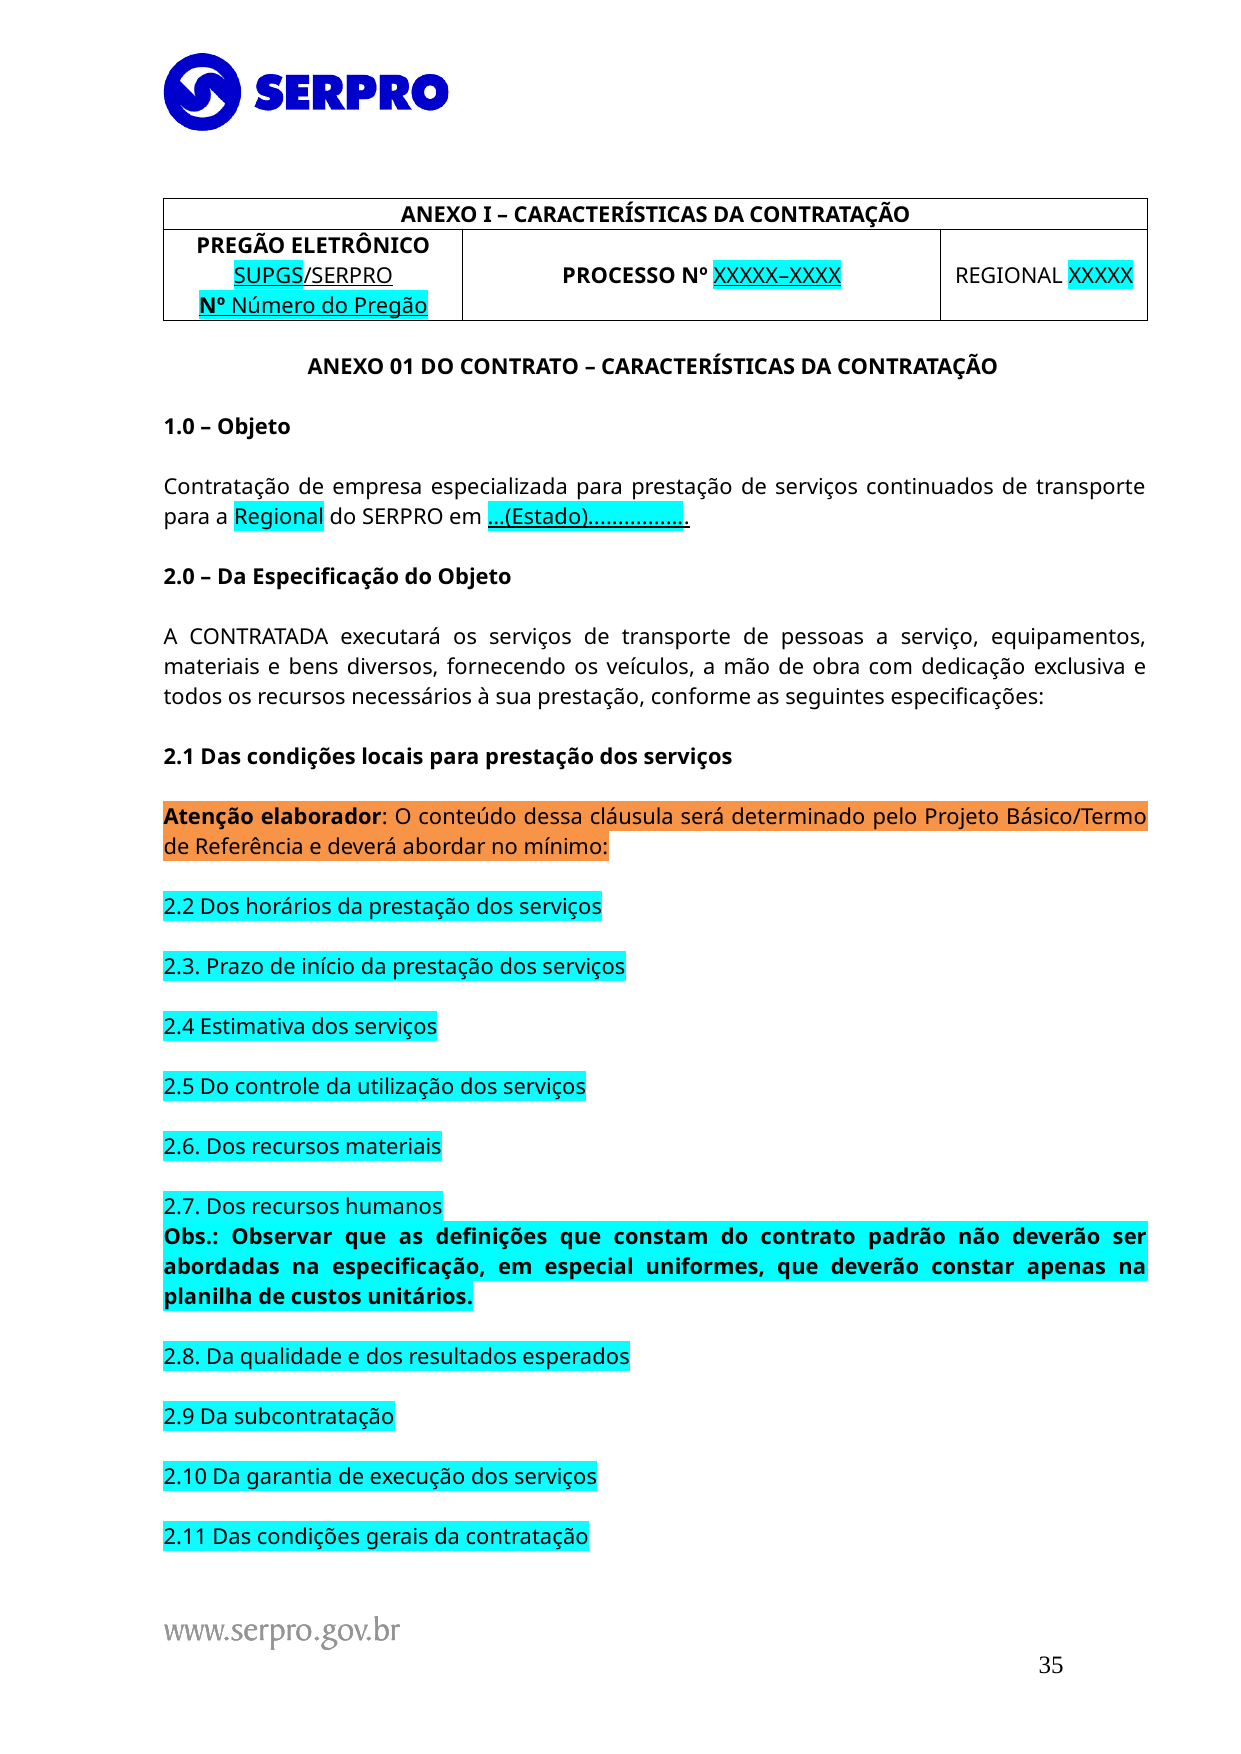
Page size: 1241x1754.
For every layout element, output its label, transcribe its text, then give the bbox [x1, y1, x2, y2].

text A CONTRATADA executará os serviços de transporte de pessoas a serviço, equipamentos, materiais e bens diversos, fornecendo os veículos, a mão de obra com dedicação exclusiva e todos os recursos necessários à sua prestação, conforme as seguintes especificações: [163, 621, 1148, 711]
table_header ANEXO I – CARACTERÍSTICAS DA CONTRATAÇÃO [164, 199, 1147, 228]
table_cell PROCESSO Nº XXXXX–XXXX [463, 230, 940, 319]
text 2.11 Das condições gerais da contratação [163, 1521, 1148, 1551]
text 2.4 Estimativa dos serviços [163, 1011, 1148, 1041]
picture [163, 53, 449, 131]
text ANEXO 01 DO CONTRATO – CARACTERÍSTICAS DA CONTRATAÇÃO [163, 351, 1148, 381]
text 2.8. Da qualidade e dos resultados esperados [163, 1341, 1148, 1371]
text 2.10 Da garantia de execução dos serviços [163, 1461, 1148, 1491]
text Contratação de empresa especializada para prestação de serviços continuados de transporte para a Regional do SERPRO em …(Estado).............…. [163, 471, 1148, 531]
table_cell PREGÃO ELETRÔNICO SUPGS/SERPRO Nº Número do Pregão [164, 230, 462, 319]
text 2.3. Prazo de início da prestação dos serviços [163, 951, 1148, 981]
text 2.1 Das condições locais para prestação dos serviços [163, 741, 1148, 771]
text 2.2 Dos horários da prestação dos serviços [163, 891, 1148, 921]
text Obs.: Observar que as definições que constam do contrato padrão não deverão ser abordadas na especificação, em especial uniformes, que deverão constar apenas na planilha de custos unitários. [163, 1221, 1148, 1311]
text Atenção elaborador: O conteúdo dessa cláusula será determinado pelo Projeto Básico/Termo de Referência e deverá abordar no mínimo: [163, 801, 1148, 861]
text 2.9 Da subcontratação [163, 1401, 1148, 1431]
text 2.0 – Da Especificação do Objeto [163, 561, 1148, 591]
text 2.6. Dos recursos materiais [163, 1131, 1148, 1161]
text 2.5 Do controle da utilização dos serviços [163, 1071, 1148, 1101]
table_cell REGIONAL XXXXX [941, 230, 1147, 319]
text 2.7. Dos recursos humanos [163, 1191, 1148, 1221]
text 1.0 – Objeto [163, 411, 1148, 441]
picture [169, 1616, 395, 1650]
